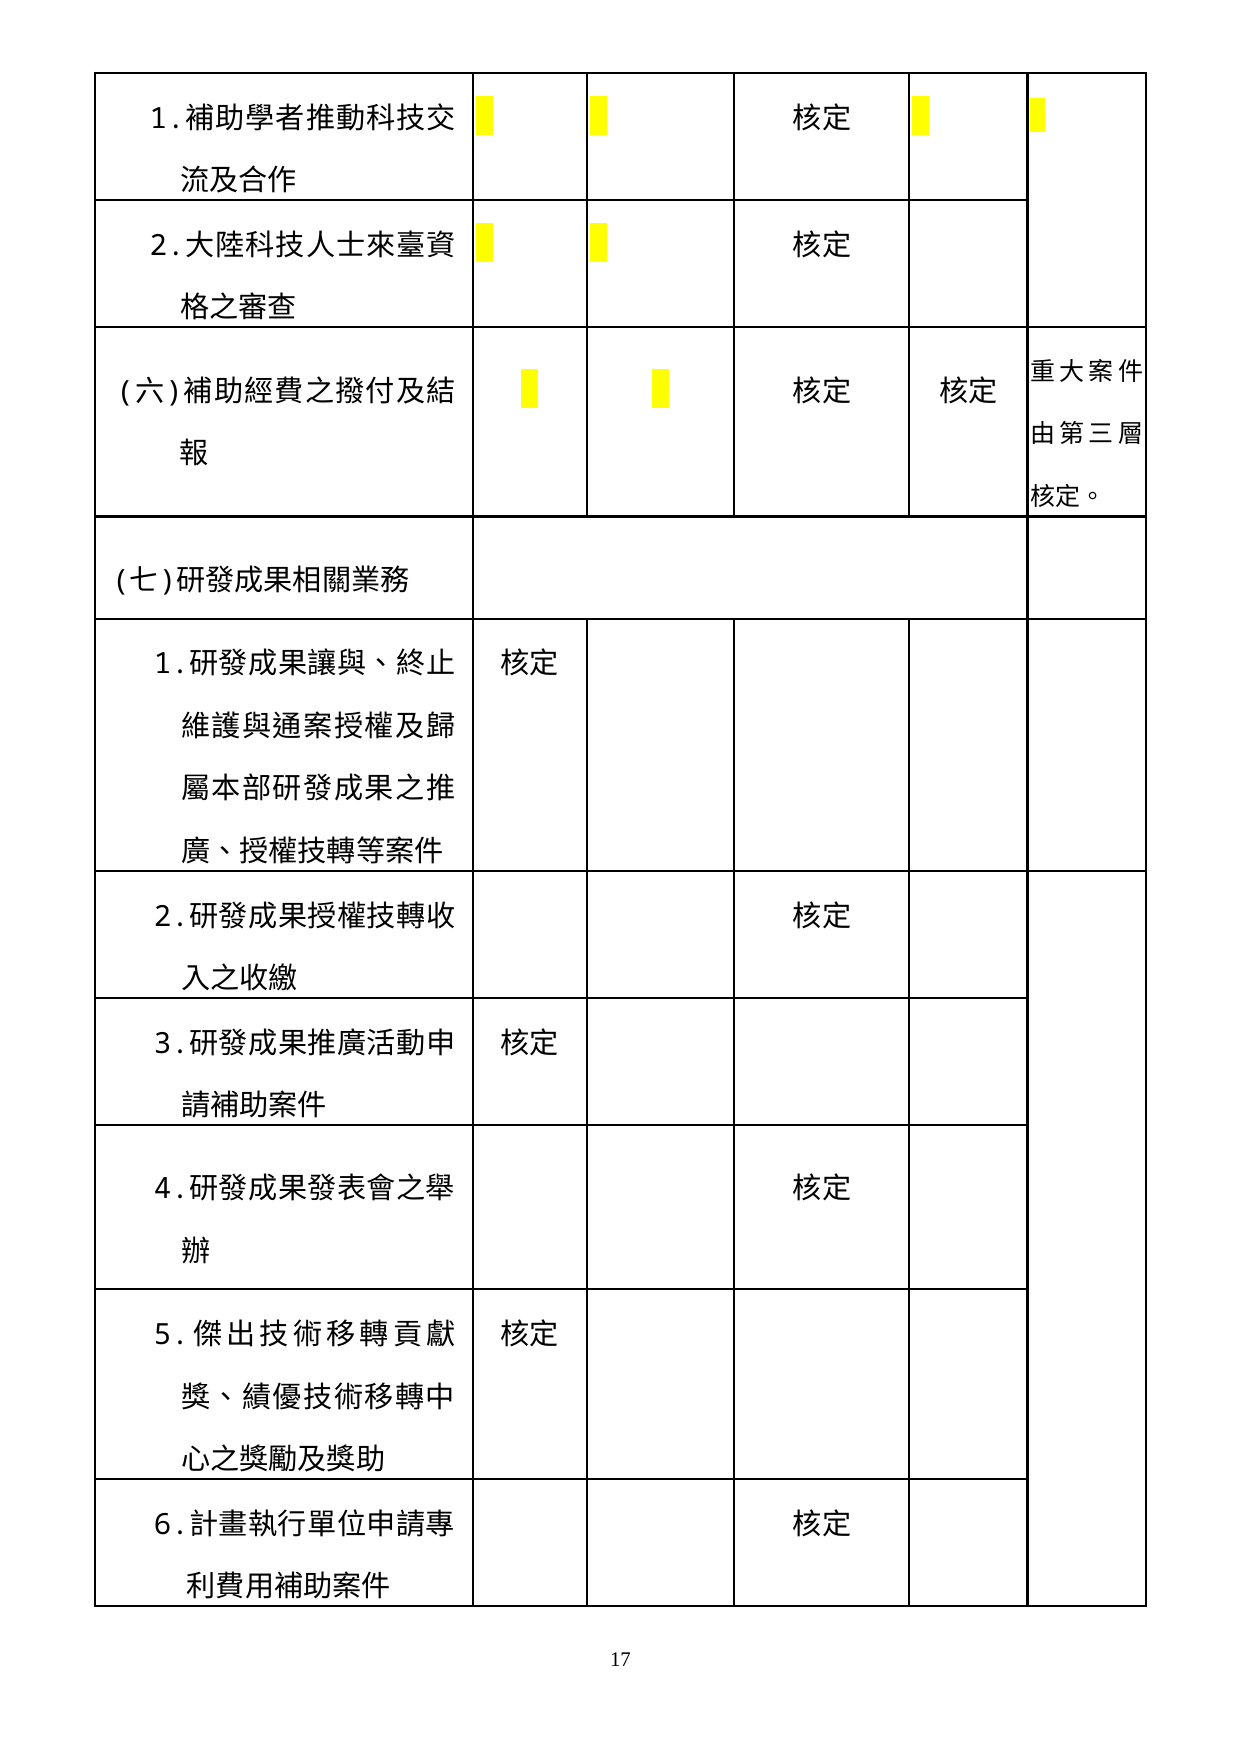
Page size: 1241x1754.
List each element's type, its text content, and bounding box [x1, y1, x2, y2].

table_cell [474, 1126, 586, 1288]
table_cell [588, 1126, 733, 1288]
table_cell [910, 1126, 1026, 1288]
table_cell [1029, 74, 1145, 326]
table_cell [588, 328, 733, 515]
table_cell (七)研發成果相關業務 [96, 518, 472, 617]
table_cell [910, 201, 1026, 326]
table_cell [1029, 620, 1145, 869]
table_cell 核定 [735, 1480, 908, 1605]
table_cell [735, 1290, 908, 1478]
table_cell 1.研發成果讓與、終止維護與通案授權及歸屬本部研發成果之推廣、授權技轉等案件 [96, 620, 472, 869]
table_cell [910, 74, 1026, 199]
table_cell [910, 999, 1026, 1124]
table_cell [588, 1290, 733, 1478]
table_cell [910, 620, 1026, 869]
table_cell 5.傑出技術移轉貢獻獎、績優技術移轉中心之獎勵及獎助 [96, 1290, 472, 1478]
table_cell 核定 [735, 201, 908, 326]
table_cell [474, 518, 1026, 617]
table_cell 核定 [474, 1290, 586, 1478]
table_cell 4.研發成果發表會之舉辦 [96, 1126, 472, 1288]
table_cell [588, 620, 733, 869]
table_cell 核定 [910, 328, 1026, 515]
table_cell [910, 1480, 1026, 1605]
table_cell [588, 1480, 733, 1605]
table_cell (六)補助經費之撥付及結報 [96, 328, 472, 515]
table_cell 核定 [735, 74, 908, 199]
table_cell 6.計畫執行單位申請專利費用補助案件 [96, 1480, 472, 1605]
table_cell 2.研發成果授權技轉收入之收繳 [96, 872, 472, 997]
table_cell 2.大陸科技人士來臺資格之審查 [96, 201, 472, 326]
table_cell [474, 1480, 586, 1605]
table_cell 核定 [735, 328, 908, 515]
table_cell 核定 [735, 872, 908, 997]
table_cell [910, 1290, 1026, 1478]
table_cell [474, 872, 586, 997]
table_cell [474, 328, 586, 515]
table_cell 重大案件由第三層核定。 [1029, 328, 1145, 515]
table_cell 核定 [735, 1126, 908, 1288]
table_cell [474, 74, 586, 199]
table_cell 核定 [474, 620, 586, 869]
table_cell [588, 999, 733, 1124]
table_cell [735, 999, 908, 1124]
table_cell 3.研發成果推廣活動申請補助案件 [96, 999, 472, 1124]
table_cell [1029, 872, 1145, 1605]
table_cell [735, 620, 908, 869]
table_cell [588, 201, 733, 326]
table_cell [474, 201, 586, 326]
table_cell 1.補助學者推動科技交流及合作 [96, 74, 472, 199]
table_cell [588, 872, 733, 997]
table_cell [588, 74, 733, 199]
table_cell [1029, 518, 1145, 617]
table_cell [910, 872, 1026, 997]
table_cell 核定 [474, 999, 586, 1124]
